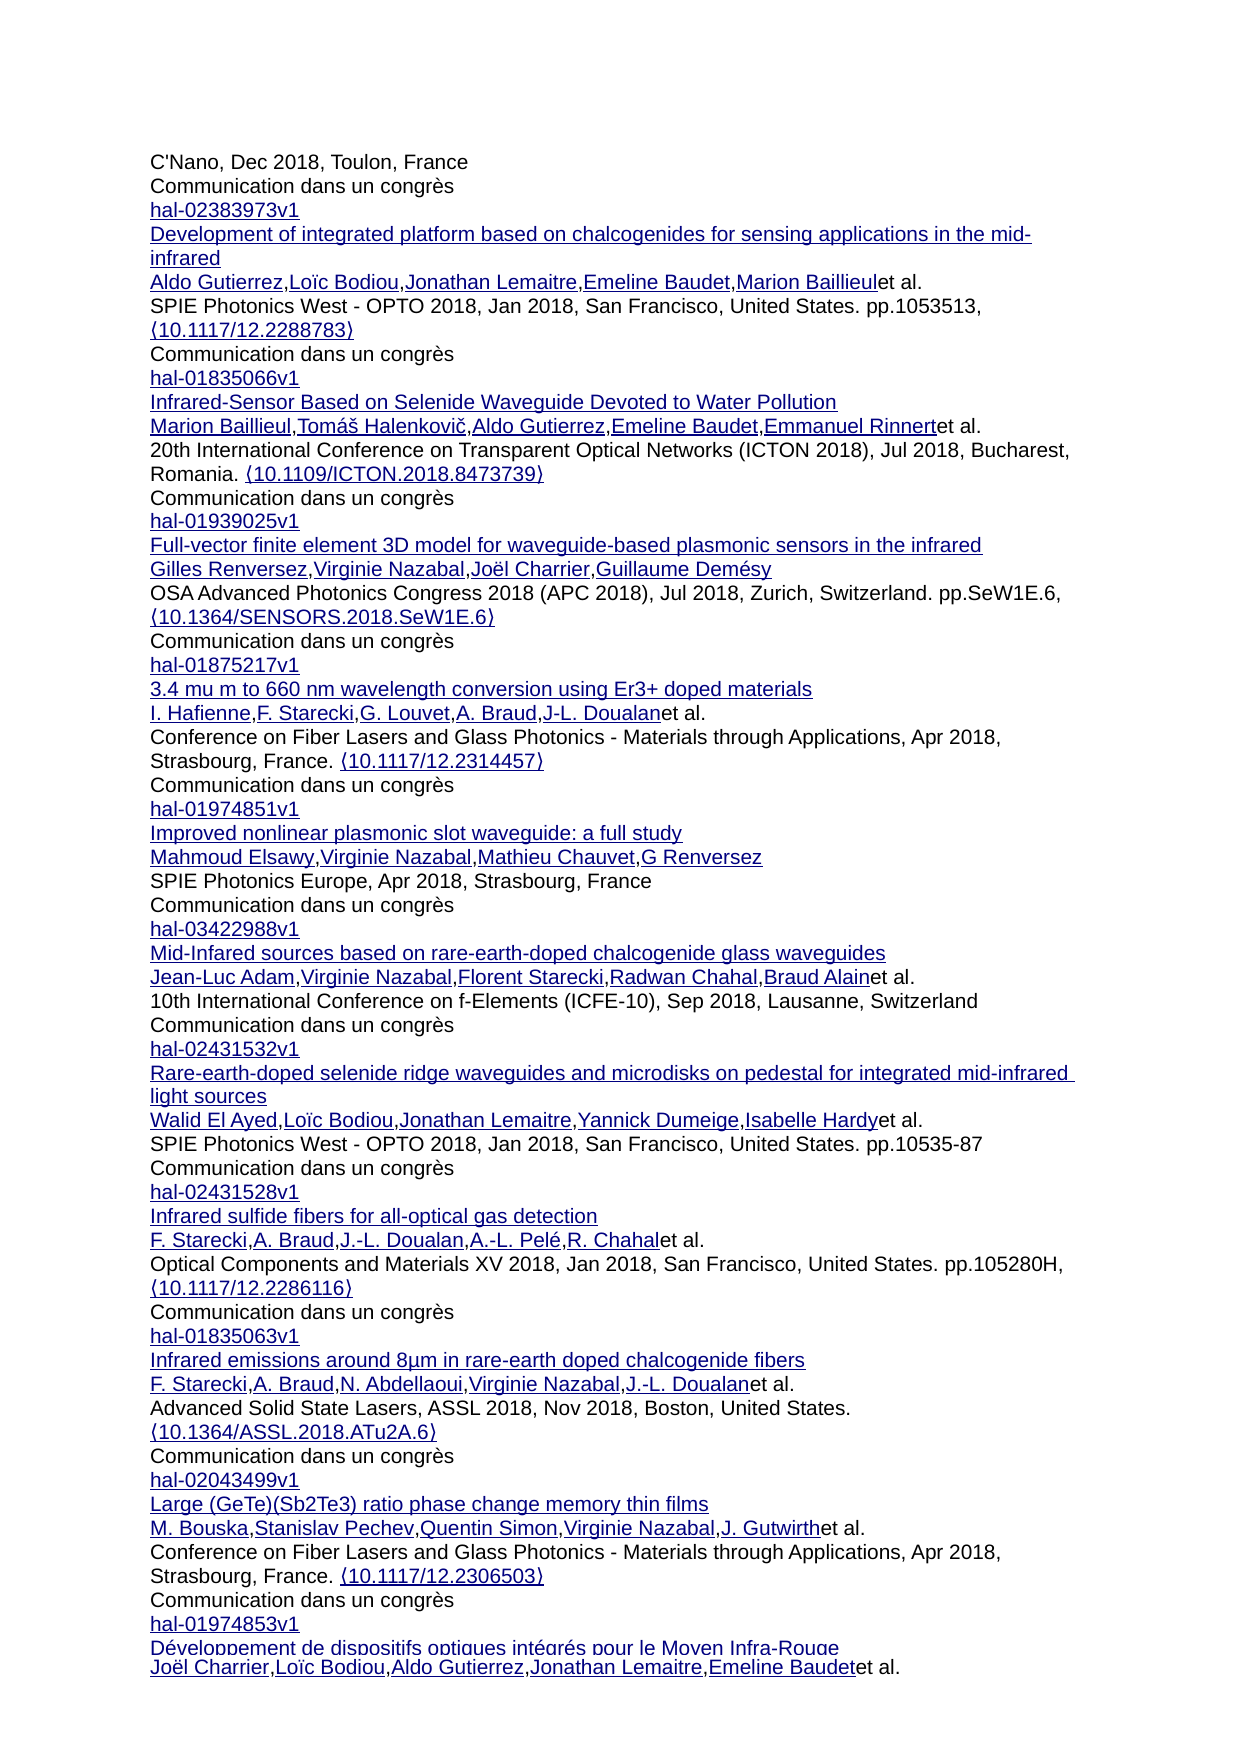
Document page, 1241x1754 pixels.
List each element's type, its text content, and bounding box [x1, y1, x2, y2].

table_cell Mid-Infared sources based on rare-earth-doped chalcogenide glass waveguides Jean-Luc Adam,Virginie Nazabal,Florent Starecki,Radwan Chahal,Braud Alainet al. 10th International Conference on f-Elements (ICFE-10), Sep 2018, Lausanne, Switzerland Communication dans un congrès hal-02431532v1 [150, 941, 1090, 1060]
table_cell Full-vector finite element 3D model for waveguide-based plasmonic sensors in the infrared Gilles Renversez,Virginie Nazabal,Joël Charrier,Guillaume Demésy OSA Advanced Photonics Congress 2018 (APC 2018), Jul 2018, Zurich, Switzerland. pp.SeW1E.6, ⟨10.1364/SENSORS.2018.SeW1E.6⟩ Communication dans un congrès hal-01875217v1 [150, 533, 1090, 677]
table_cell 3.4 mu m to 660 nm wavelength conversion using Er3+ doped materials I. Hafienne,F. Starecki,G. Louvet,A. Braud,J-L. Doualanet al. Conference on Fiber Lasers and Glass Photonics - Materials through Applications, Apr 2018, Strasbourg, France. ⟨10.1117/12.2314457⟩ Communication dans un congrès hal-01974851v1 [150, 677, 1090, 821]
table_cell Développement de dispositifs optiques intégrés pour le Moyen Infra-Rouge Joël Charrier,Loïc Bodiou,Aldo Gutierrez,Jonathan Lemaitre,Emeline Baudetet al. [150, 1635, 1090, 1679]
table_cell Infrared-Sensor Based on Selenide Waveguide Devoted to Water Pollution Marion Baillieul,Tomáš Halenkovič,Aldo Gutierrez,Emeline Baudet,Emmanuel Rinnertet al. 20th International Conference on Transparent Optical Networks (ICTON 2018), Jul 2018, Bucharest, Romania. ⟨10.1109/ICTON.2018.8473739⟩ Communication dans un congrès hal-01939025v1 [150, 390, 1090, 533]
table_cell Large (GeTe)(Sb2Te3) ratio phase change memory thin films M. Bouska,Stanislav Pechev,Quentin Simon,Virginie Nazabal,J. Gutwirthet al. Conference on Fiber Lasers and Glass Photonics - Materials through Applications, Apr 2018, Strasbourg, France. ⟨10.1117/12.2306503⟩ Communication dans un congrès hal-01974853v1 [150, 1492, 1090, 1635]
table_cell C'Nano, Dec 2018, Toulon, France Communication dans un congrès hal-02383973v1 [150, 150, 1090, 222]
table_cell Infrared sulfide fibers for all-optical gas detection F. Starecki,A. Braud,J.-L. Doualan,A.-L. Pelé,R. Chahalet al. Optical Components and Materials XV 2018, Jan 2018, San Francisco, United States. pp.105280H, ⟨10.1117/12.2286116⟩ Communication dans un congrès hal-01835063v1 [150, 1204, 1090, 1348]
table_cell Rare-earth-doped selenide ridge waveguides and microdisks on pedestal for integrated mid-infrared light sources Walid El Ayed,Loïc Bodiou,Jonathan Lemaitre,Yannick Dumeige,Isabelle Hardyet al. SPIE Photonics West - OPTO 2018, Jan 2018, San Francisco, United States. pp.10535-87 Communication dans un congrès hal-02431528v1 [150, 1060, 1090, 1204]
table_cell Improved nonlinear plasmonic slot waveguide: a full study Mahmoud Elsawy,Virginie Nazabal,Mathieu Chauvet,G Renversez SPIE Photonics Europe, Apr 2018, Strasbourg, France Communication dans un congrès hal-03422988v1 [150, 821, 1090, 941]
table_cell Development of integrated platform based on chalcogenides for sensing applications in the mid-infrared Aldo Gutierrez,Loïc Bodiou,Jonathan Lemaitre,Emeline Baudet,Marion Baillieulet al. SPIE Photonics West - OPTO 2018, Jan 2018, San Francisco, United States. pp.1053513, ⟨10.1117/12.2288783⟩ Communication dans un congrès hal-01835066v1 [150, 222, 1090, 389]
table_cell Infrared emissions around 8µm in rare-earth doped chalcogenide fibers F. Starecki,A. Braud,N. Abdellaoui,Virginie Nazabal,J.-L. Doualanet al. Advanced Solid State Lasers, ASSL 2018, Nov 2018, Boston, United States. ⟨10.1364/ASSL.2018.ATu2A.6⟩ Communication dans un congrès hal-02043499v1 [150, 1348, 1090, 1492]
